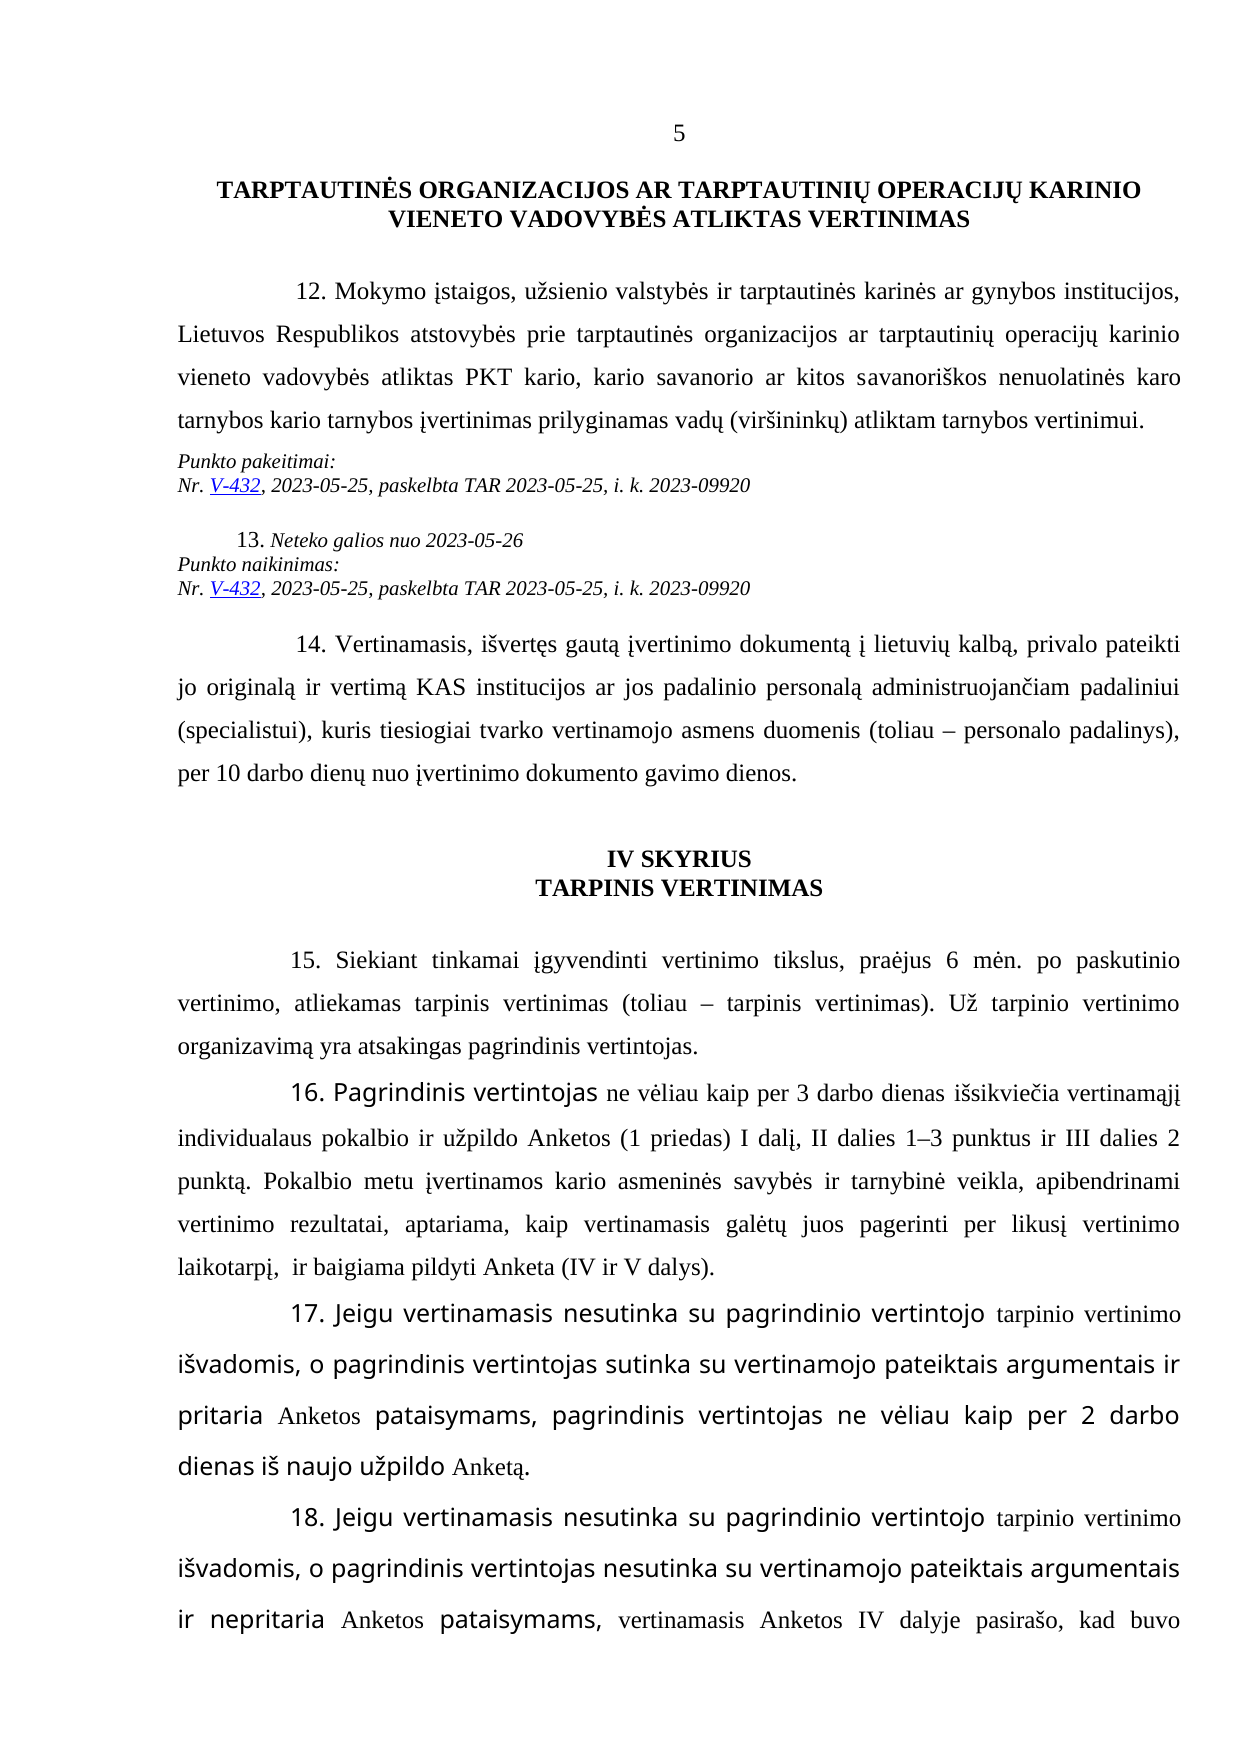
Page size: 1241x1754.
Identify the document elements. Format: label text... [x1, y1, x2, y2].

text IV SKYRIUS [177, 844, 1181, 873]
text 14. Vertinamasis, išvertęs gautą įvertinimo dokumentą į lietuvių kalbą, privalo pateikti jo originalą ir vertimą KAS institucijos ar jos padalinio personalą administruojančiam padaliniui (specialistui), kuris tiesiogiai tvarko vertinamojo asmens duomenis (toliau – personalo padalinys), per 10 darbo dienų nuo įvertinimo dokumento gavimo dienos. [177, 629, 1181, 787]
text Nr. V-432, 2023-05-25, paskelbta TAR 2023-05-25, i. k. 2023-09920 [177, 473, 1181, 497]
text 16. Pagrindinis vertintojas ne vėliau kaip per 3 darbo dienas išsikviečia vertinamąjį individualaus pokalbio ir užpildo Anketos (1 priedas) I dalį, II dalies 1–3 punktus ir III dalies 2 punktą. Pokalbio metu įvertinamos kario asmeninės savybės ir tarnybinė veikla, apibendrinami vertinimo rezultatai, aptariama, kaip vertinamasis galėtų juos pagerinti per likusį vertinimo laikotarpį, ir baigiama pildyti Anketa (IV ir V dalys). [177, 1074, 1181, 1281]
text TARPTAUTINĖS ORGANIZACIJOS AR TARPTAUTINIŲ OPERACIJŲ KARINIO VIENETO VADOVYBĖS ATLIKTAS VERTINIMAS [177, 176, 1181, 233]
text 12. Mokymo įstaigos, užsienio valstybės ir tarptautinės karinės ar gynybos institucijos, Lietuvos Respublikos atstovybės prie tarptautinės organizacijos ar tarptautinių operacijų karinio vieneto vadovybės atliktas PKT kario, kario savanorio ar kitos savanoriškos nenuolatinės karo tarnybos kario tarnybos įvertinimas prilyginamas vadų (viršininkų) atliktam tarnybos vertinimui. [177, 276, 1181, 434]
text Nr. V-432, 2023-05-25, paskelbta TAR 2023-05-25, i. k. 2023-09920 [177, 576, 1181, 600]
text 15. Siekiant tinkamai įgyvendinti vertinimo tikslus, praėjus 6 mėn. po paskutinio vertinimo, atliekamas tarpinis vertinimas (toliau – tarpinis vertinimas). Už tarpinio vertinimo organizavimą yra atsakingas pagrindinis vertintojas. [177, 945, 1181, 1060]
text TARPINIS VERTINIMAS [177, 873, 1181, 902]
text 13. Neteko galios nuo 2023-05-26 [177, 526, 1181, 552]
text 18. Jeigu vertinamasis nesutinka su pagrindinio vertintojo tarpinio vertinimo išvadomis, o pagrindinis vertintojas nesutinka su vertinamojo pateiktais argumentais ir nepritaria Anketos pataisymams, vertinamasis Anketos IV dalyje pasirašo, kad buvo [177, 1499, 1181, 1636]
text Punkto pakeitimai: [177, 449, 1181, 473]
text 17. Jeigu vertinamasis nesutinka su pagrindinio vertintojo tarpinio vertinimo išvadomis, o pagrindinis vertintojas sutinka su vertinamojo pateiktais argumentais ir pritaria Anketos pataisymams, pagrindinis vertintojas ne vėliau kaip per 2 darbo dienas iš naujo užpildo Anketą. [177, 1295, 1181, 1483]
text Punkto naikinimas: [177, 552, 1181, 576]
